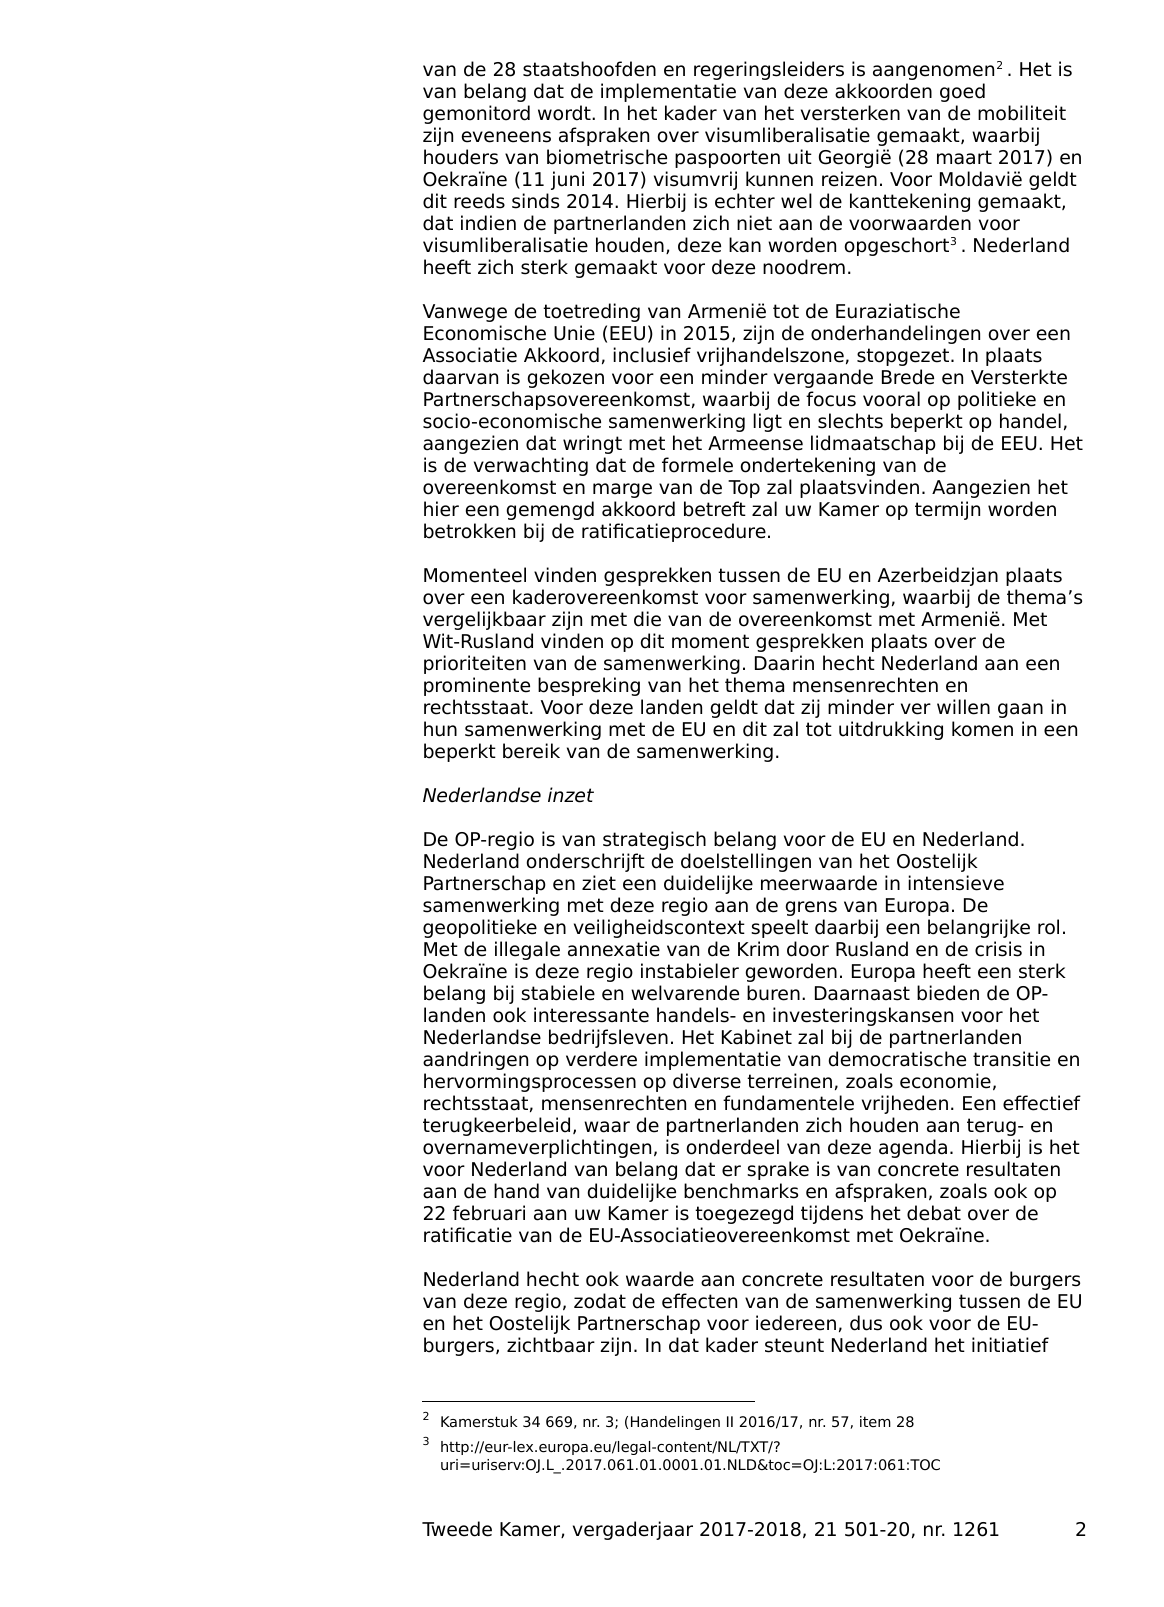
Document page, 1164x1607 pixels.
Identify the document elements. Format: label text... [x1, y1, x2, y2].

text http://eur-lex.europa.eu/legal-content/NL/TXT/?uri=uriserv:OJ.L_.2017.061.01.0001.01.NLD&toc=OJ:L:2017:061:TOC [422, 1435, 1087, 1474]
text Momenteel vinden gesprekken tussen de EU en Azerbeidzjan plaats over een kaderovereenkomst voor samenwerking, waarbij de thema’s vergelijkbaar zijn met die van de overeenkomst met Armenië. Met Wit-Rusland vinden op dit moment gesprekken plaats over de prioriteiten van de samenwerking. Daarin hecht Nederland aan een prominente bespreking van het thema mensenrechten en rechtsstaat. Voor deze landen geldt dat zij minder ver willen gaan in hun samenwerking met de EU en dit zal tot uitdrukking komen in een beperkt bereik van de samenwerking. [422, 565, 1087, 763]
text Vanwege de toetreding van Armenië tot de Euraziatische Economische Unie (EEU) in 2015, zijn de onderhandelingen over een Associatie Akkoord, inclusief vrijhandelszone, stopgezet. In plaats daarvan is gekozen voor een minder vergaande Brede en Versterkte Partnerschapsovereenkomst, waarbij de focus vooral op politieke en socio-economische samenwerking ligt en slechts beperkt op handel, aangezien dat wringt met het Armeense lidmaatschap bij de EEU. Het is de verwachting dat de formele ondertekening van de overeenkomst en marge van de Top zal plaatsvinden. Aangezien het hier een gemengd akkoord betreft zal uw Kamer op termijn worden betrokken bij de ratificatieprocedure. [422, 301, 1087, 543]
text Nederland hecht ook waarde aan concrete resultaten voor de burgers van deze regio, zodat de effecten van de samenwerking tussen de EU en het Oostelijk Partnerschap voor iedereen, dus ook voor de EU-burgers, zichtbaar zijn. In dat kader steunt Nederland het initiatief [422, 1269, 1087, 1357]
text van de 28 staatshoofden en regeringsleiders is aangenomen. Het is van belang dat de implementatie van deze akkoorden goed gemonitord wordt. In het kader van het versterken van de mobiliteit zijn eveneens afspraken over visumliberalisatie gemaakt, waarbij houders van biometrische paspoorten uit Georgië (28 maart 2017) en Oekraïne (11 juni 2017) visumvrij kunnen reizen. Voor Moldavië geldt dit reeds sinds 2014. Hierbij is echter wel de kanttekening gemaakt, dat indien de partnerlanden zich niet aan de voorwaarden voor visumliberalisatie houden, deze kan worden opgeschort. Nederland heeft zich sterk gemaakt voor deze noodrem. [422, 59, 1087, 279]
text De OP-regio is van strategisch belang voor de EU en Nederland. Nederland onderschrijft de doelstellingen van het Oostelijk Partnerschap en ziet een duidelijke meerwaarde in intensieve samenwerking met deze regio aan de grens van Europa. De geopolitieke en veiligheidscontext speelt daarbij een belangrijke rol. Met de illegale annexatie van de Krim door Rusland en de crisis in Oekraïne is deze regio instabieler geworden. Europa heeft een sterk belang bij stabiele en welvarende buren. Daarnaast bieden de OP-landen ook interessante handels- en investeringskansen voor het Nederlandse bedrijfsleven. Het Kabinet zal bij de partnerlanden aandringen op verdere implementatie van democratische transitie en hervormingsprocessen op diverse terreinen, zoals economie, rechtsstaat, mensenrechten en fundamentele vrijheden. Een effectief terugkeerbeleid, waar de partnerlanden zich houden aan terug- en overnameverplichtingen, is onderdeel van deze agenda. Hierbij is het voor Nederland van belang dat er sprake is van concrete resultaten aan de hand van duidelijke benchmarks en afspraken, zoals ook op 22 februari aan uw Kamer is toegezegd tijdens het debat over de ratificatie van de EU-Associatieovereenkomst met Oekraïne. [422, 829, 1087, 1247]
text Kamerstuk 34 669, nr. 3; (Handelingen II 2016/17, nr. 57, item 28 [422, 1410, 1087, 1432]
subtitle Nederlandse inzet [422, 785, 1087, 807]
